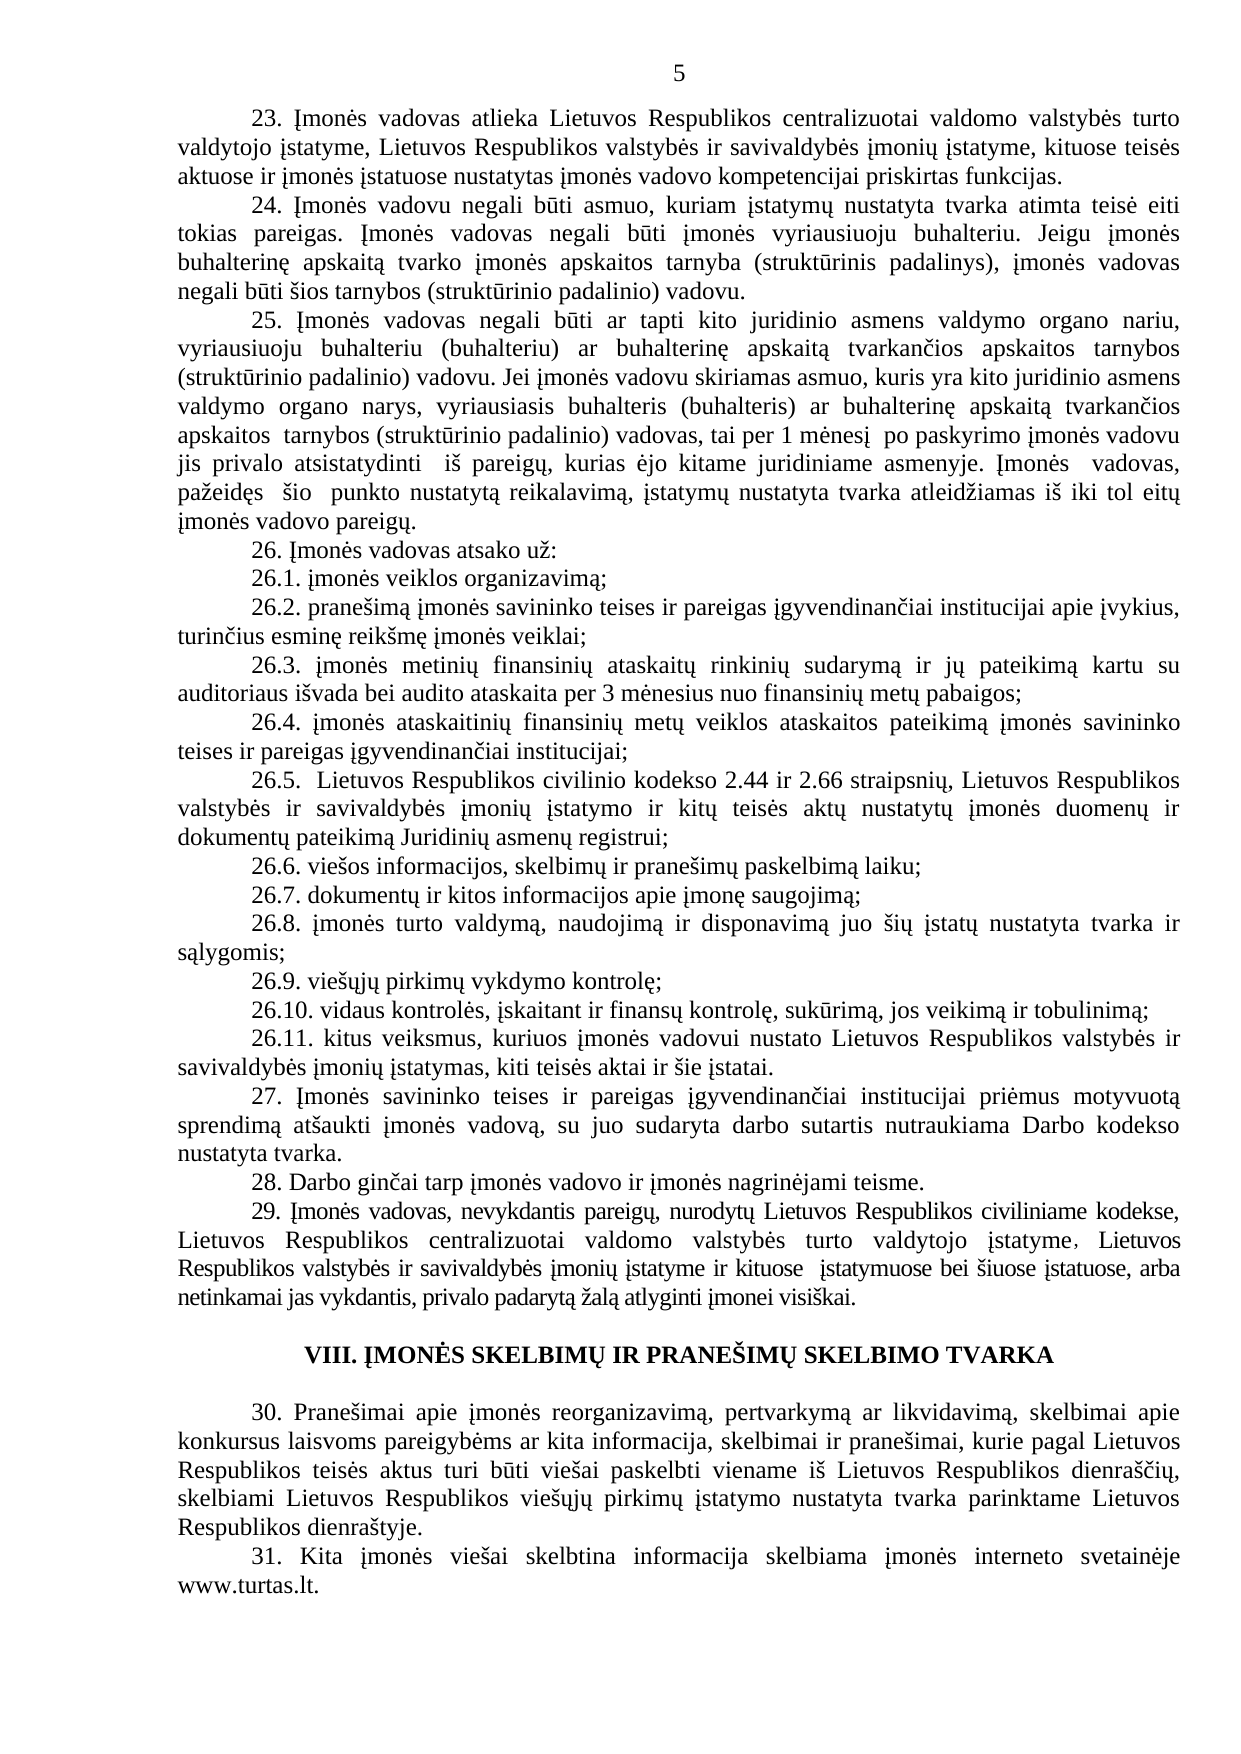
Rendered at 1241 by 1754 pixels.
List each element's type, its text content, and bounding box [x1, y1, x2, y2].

text 26.2. pranešimą įmonės savininko teises ir pareigas įgyvendinančiai institucijai apie įvykius, turinčius esminę reikšmę įmonės veiklai; [177, 592, 1181, 650]
text 30. Pranešimai apie įmonės reorganizavimą, pertvarkymą ar likvidavimą, skelbimai apie konkursus laisvoms pareigybėms ar kita informacija, skelbimai ir pranešimai, kurie pagal Lietuvos Respublikos teisės aktus turi būti viešai paskelbti viename iš Lietuvos Respublikos dienraščių, skelbiami Lietuvos Respublikos viešųjų pirkimų įstatymo nustatyta tvarka parinktame Lietuvos Respublikos dienraštyje. [177, 1397, 1181, 1541]
text 23. Įmonės vadovas atlieka Lietuvos Respublikos centralizuotai valdomo valstybės turto valdytojo įstatyme, Lietuvos Respublikos valstybės ir savivaldybės įmonių įstatyme, kituose teisės aktuose ir įmonės įstatuose nustatytas įmonės vadovo kompetencijai priskirtas funkcijas. [177, 103, 1181, 190]
text 26.3. įmonės metinių finansinių ataskaitų rinkinių sudarymą ir jų pateikimą kartu su auditoriaus išvada bei audito ataskaita per 3 mėnesius nuo finansinių metų pabaigos; [177, 650, 1181, 707]
text 29. Įmonės vadovas, nevykdantis pareigų, nurodytų Lietuvos Respublikos civiliniame kodekse, Lietuvos Respublikos centralizuotai valdomo valstybės turto valdytojo įstatyme, Lietuvos Respublikos valstybės ir savivaldybės įmonių įstatyme ir kituose įstatymuose bei šiuose įstatuose, arba netinkamai jas vykdantis, privalo padarytą žalą atlyginti įmonei visiškai. [177, 1196, 1181, 1311]
text 28. Darbo ginčai tarp įmonės vadovo ir įmonės nagrinėjami teisme. [177, 1167, 1181, 1196]
text VIII. ĮMONĖS SKELBIMŲ IR PRANEŠIMŲ SKELBIMO TVARKA [177, 1340, 1181, 1368]
text 26.9. viešųjų pirkimų vykdymo kontrolę; [177, 966, 1181, 995]
text 26.7. dokumentų ir kitos informacijos apie įmonę saugojimą; [177, 880, 1181, 908]
text 26. Įmonės vadovas atsako už: [177, 535, 1181, 563]
text 26.4. įmonės ataskaitinių finansinių metų veiklos ataskaitos pateikimą įmonės savininko teises ir pareigas įgyvendinančiai institucijai; [177, 707, 1181, 765]
text 26.5. Lietuvos Respublikos civilinio kodekso 2.44 ir 2.66 straipsnių, Lietuvos Respublikos valstybės ir savivaldybės įmonių įstatymo ir kitų teisės aktų nustatytų įmonės duomenų ir dokumentų pateikimą Juridinių asmenų registrui; [177, 765, 1181, 851]
text 26.1. įmonės veiklos organizavimą; [177, 563, 1181, 592]
text 24. Įmonės vadovu negali būti asmuo, kuriam įstatymų nustatyta tvarka atimta teisė eiti tokias pareigas. Įmonės vadovas negali būti įmonės vyriausiuoju buhalteriu. Jeigu įmonės buhalterinę apskaitą tvarko įmonės apskaitos tarnyba (struktūrinis padalinys), įmonės vadovas negali būti šios tarnybos (struktūrinio padalinio) vadovu. [177, 190, 1181, 305]
text 26.10. vidaus kontrolės, įskaitant ir finansų kontrolę, sukūrimą, jos veikimą ir tobulinimą; [177, 995, 1181, 1023]
text 25. Įmonės vadovas negali būti ar tapti kito juridinio asmens valdymo organo nariu, vyriausiuoju buhalteriu (buhalteriu) ar buhalterinę apskaitą tvarkančios apskaitos tarnybos (struktūrinio padalinio) vadovu. Jei įmonės vadovu skiriamas asmuo, kuris yra kito juridinio asmens valdymo organo narys, vyriausiasis buhalteris (buhalteris) ar buhalterinę apskaitą tvarkančios apskaitos tarnybos (struktūrinio padalinio) vadovas, tai per 1 mėnesį po paskyrimo įmonės vadovu jis privalo atsistatydinti iš pareigų, kurias ėjo kitame juridiniame asmenyje. Įmonės vadovas, pažeidęs šio punkto nustatytą reikalavimą, įstatymų nustatyta tvarka atleidžiamas iš iki tol eitų įmonės vadovo pareigų. [177, 305, 1181, 535]
text 27. Įmonės savininko teises ir pareigas įgyvendinančiai institucijai priėmus motyvuotą sprendimą atšaukti įmonės vadovą, su juo sudaryta darbo sutartis nutraukiama Darbo kodekso nustatyta tvarka. [177, 1081, 1181, 1167]
text 26.8. įmonės turto valdymą, naudojimą ir disponavimą juo šių įstatų nustatyta tvarka ir sąlygomis; [177, 908, 1181, 966]
text 26.6. viešos informacijos, skelbimų ir pranešimų paskelbimą laiku; [177, 851, 1181, 880]
text 26.11. kitus veiksmus, kuriuos įmonės vadovui nustato Lietuvos Respublikos valstybės ir savivaldybės įmonių įstatymas, kiti teisės aktai ir šie įstatai. [177, 1023, 1181, 1081]
text 31. Kita įmonės viešai skelbtina informacija skelbiama įmonės interneto svetainėje www.turtas.lt. [177, 1541, 1181, 1598]
